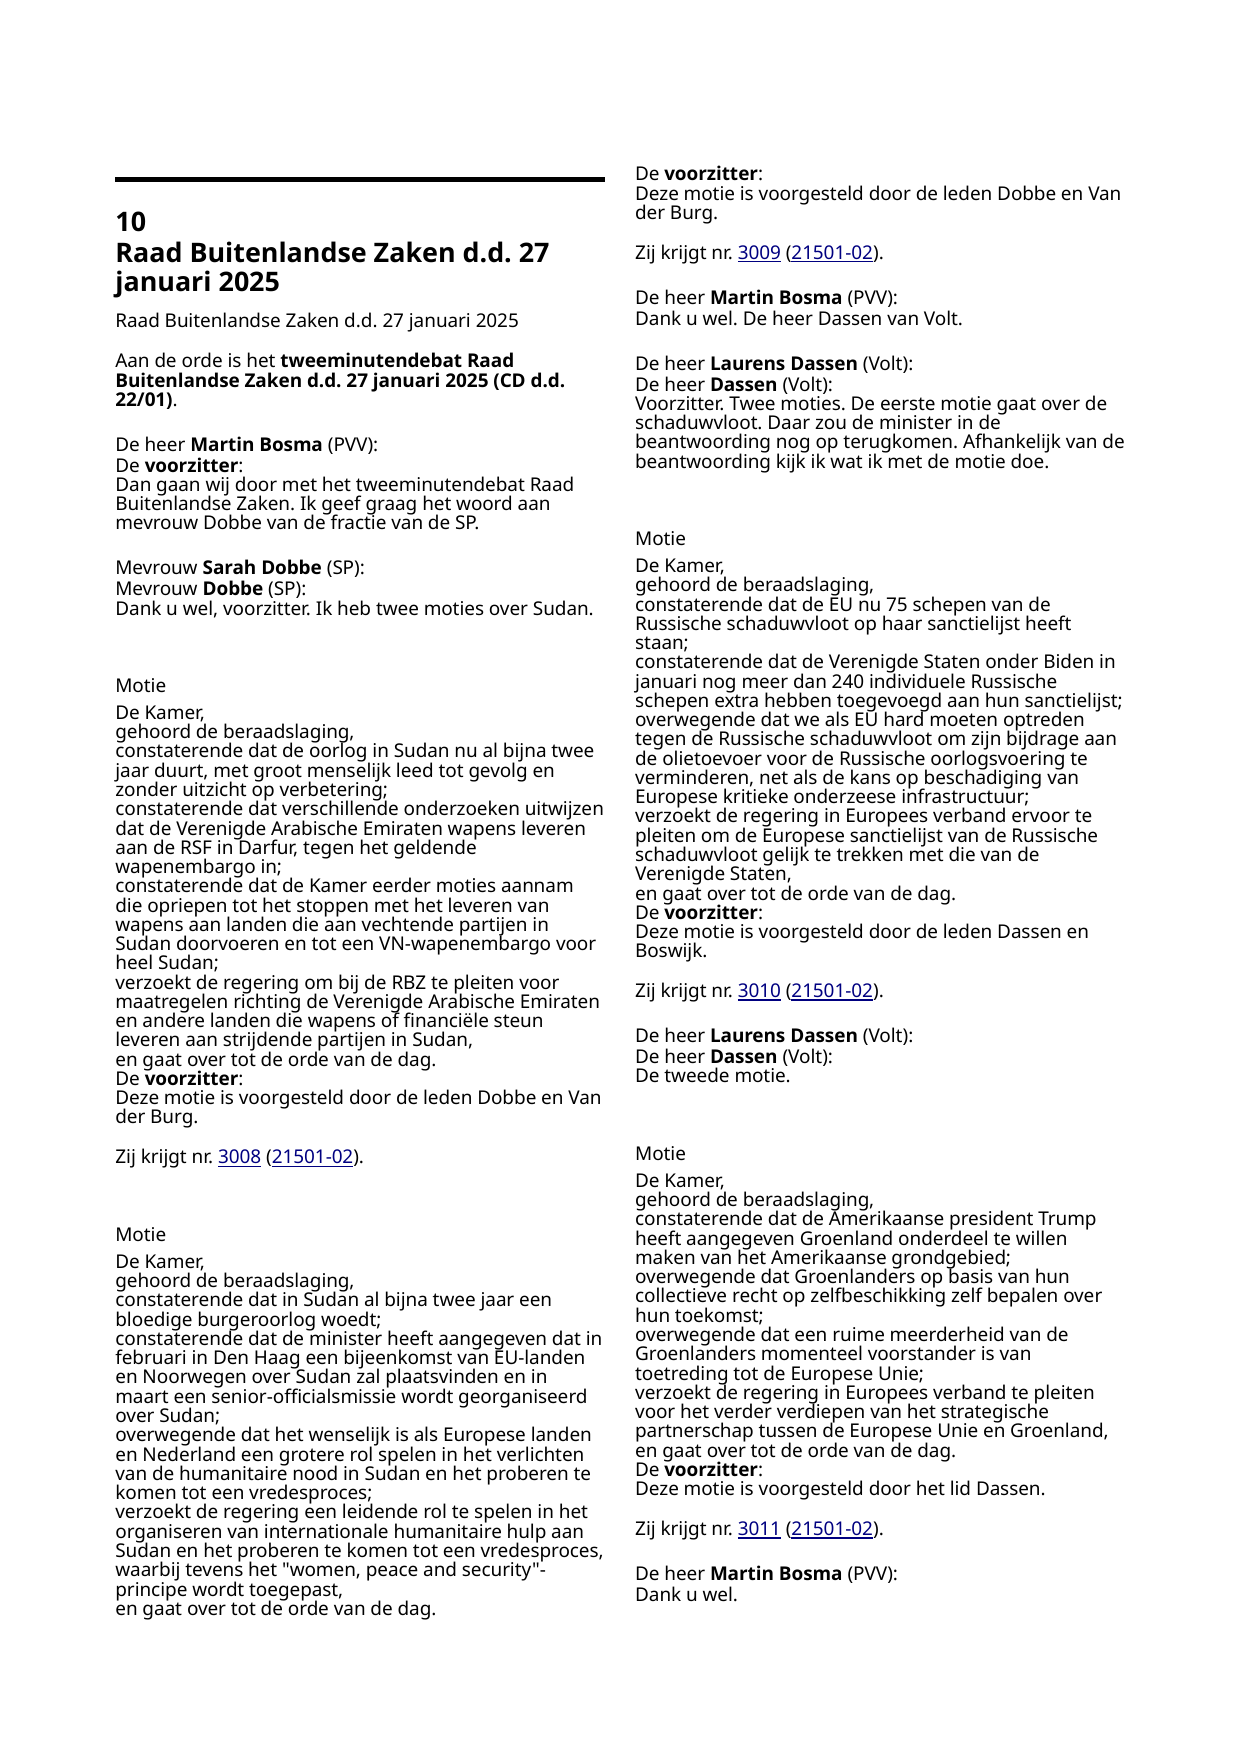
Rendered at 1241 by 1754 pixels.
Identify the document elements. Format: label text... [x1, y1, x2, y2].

text Deze motie is voorgesteld door de leden Dassen en Boswijk. [635, 923, 1125, 962]
text Dank u wel, voorzitter. Ik heb twee moties over Sudan. [115, 599, 605, 619]
text De heer Martin Bosma (PVV): [635, 284, 1125, 310]
text De voorzitter: [115, 1070, 605, 1089]
text gehoord de beraadslaging, [635, 576, 1125, 596]
text De heer Martin Bosma (PVV): [635, 1560, 1125, 1586]
text overwegende dat we als EU hard moeten optreden tegen de Russische schaduwvloot om zijn bijdrage aan de olietoevoer voor de Russische oorlogsvoering te verminderen, net als de kans op beschadiging van Europese kritieke onderzeese infrastructuur; [635, 711, 1125, 807]
text De heer Dassen (Volt): [635, 1048, 1125, 1067]
text verzoekt de regering in Europees verband ervoor te pleiten om de Europese sanctielijst van de Russische schaduwvloot gelijk te trekken met die van de Verenigde Staten, [635, 807, 1125, 884]
text constaterende dat de Verenigde Staten onder Biden in januari nog meer dan 240 individuele Russische schepen extra hebben toegevoegd aan hun sanctielijst; [635, 653, 1125, 711]
text Dan gaan wij door met het tweeminutendebat Raad Buitenlandse Zaken. Ik geef graag het woord aan mevrouw Dobbe van de fractie van de SP. [115, 476, 605, 534]
text 10 [115, 203, 605, 239]
text verzoekt de regering om bij de RBZ te pleiten voor maatregelen richting de Verenigde Arabische Emiraten en andere landen die wapens of financiële steun leveren aan strijdende partijen in Sudan, [115, 974, 605, 1051]
text en gaat over tot de orde van de dag. [115, 1051, 605, 1070]
text Motie [635, 525, 1125, 551]
text Motie [115, 672, 605, 698]
text Aan de orde is het tweeminutendebat Raad Buitenlandse Zaken d.d. 27 januari 2025 (CD d.d. 22/01). [115, 352, 605, 410]
text Deze motie is voorgesteld door de leden Dobbe en Van der Burg. [115, 1089, 605, 1128]
text De heer Laurens Dassen (Volt): [635, 350, 1125, 376]
text verzoekt de regering in Europees verband te pleiten voor het verder verdiepen van het strategische partnerschap tussen de Europese Unie en Groenland, [635, 1384, 1125, 1442]
text Raad Buitenlandse Zaken d.d. 27 januari 2025 [115, 312, 605, 332]
text constaterende dat de Kamer eerder moties aannam die opriepen tot het stoppen met het leveren van wapens aan landen die aan vechtende partijen in Sudan doorvoeren en tot een VN-wapenembargo voor heel Sudan; [115, 877, 605, 974]
text De Kamer, [115, 1253, 605, 1272]
text De heer Martin Bosma (PVV): [115, 431, 605, 457]
text Deze motie is voorgesteld door het lid Dassen. [635, 1480, 1125, 1499]
text gehoord de beraadslaging, [115, 723, 605, 742]
text gehoord de beraadslaging, [635, 1191, 1125, 1210]
text overwegende dat het wenselijk is als Europese landen en Nederland een grotere rol spelen in het verlichten van de humanitaire nood in Sudan en het proberen te komen tot een vredesproces; [115, 1426, 605, 1503]
text en gaat over tot de orde van de dag. [635, 884, 1125, 904]
text De heer Dassen (Volt): [635, 376, 1125, 395]
text overwegende dat Groenlanders op basis van hun collectieve recht op zelfbeschikking zelf bepalen over hun toekomst; [635, 1268, 1125, 1326]
text overwegende dat een ruime meerderheid van de Groenlanders momenteel voorstander is van toetreding tot de Europese Unie; [635, 1326, 1125, 1384]
text constaterende dat de minister heeft aangegeven dat in februari in Den Haag een bijeenkomst van EU-landen en Noorwegen over Sudan zal plaatsvinden en in maart een senior-officialsmissie wordt georganiseerd over Sudan; [115, 1330, 605, 1426]
text De voorzitter: [635, 1461, 1125, 1480]
text De Kamer, [635, 557, 1125, 576]
text De tweede motie. [635, 1067, 1125, 1087]
text gehoord de beraadslaging, [115, 1272, 605, 1291]
text Zij krijgt nr. 3008 (21501-02). [115, 1148, 605, 1168]
text Motie [115, 1221, 605, 1247]
text De voorzitter: [635, 165, 1125, 184]
text verzoekt de regering een leidende rol te spelen in het organiseren van internationale humanitaire hulp aan Sudan en het proberen te komen tot een vredesproces, waarbij tevens het "women, peace and security"-principe wordt toegepast, [115, 1503, 605, 1600]
text Mevrouw Sarah Dobbe (SP): [115, 554, 605, 580]
text en gaat over tot de orde van de dag. [635, 1442, 1125, 1461]
text De heer Laurens Dassen (Volt): [635, 1022, 1125, 1048]
text en gaat over tot de orde van de dag. [115, 1600, 605, 1619]
text Deze motie is voorgesteld door de leden Dobbe en Van der Burg. [635, 184, 1125, 223]
text Zij krijgt nr. 3010 (21501-02). [635, 982, 1125, 1002]
text Dank u wel. [635, 1586, 1125, 1605]
text constaterende dat de EU nu 75 schepen van de Russische schaduwvloot op haar sanctielijst heeft staan; [635, 596, 1125, 653]
text constaterende dat verschillende onderzoeken uitwijzen dat de Verenigde Arabische Emiraten wapens leveren aan de RSF in Darfur, tegen het geldende wapenembargo in; [115, 800, 605, 877]
text De Kamer, [635, 1172, 1125, 1191]
text Zij krijgt nr. 3009 (21501-02). [635, 244, 1125, 263]
text Mevrouw Dobbe (SP): [115, 580, 605, 599]
text Zij krijgt nr. 3011 (21501-02). [635, 1520, 1125, 1539]
text De Kamer, [115, 704, 605, 723]
text Dank u wel. De heer Dassen van Volt. [635, 310, 1125, 329]
text De voorzitter: [115, 457, 605, 476]
text Raad Buitenlandse Zaken d.d. 27 januari 2025 [115, 239, 605, 312]
text Voorzitter. Twee moties. De eerste motie gaat over de schaduwvloot. Daar zou de minister in de beantwoording nog op terugkomen. Afhankelijk van de beantwoording kijk ik wat ik met de motie doe. [635, 395, 1125, 472]
text constaterende dat de Amerikaanse president Trump heeft aangegeven Groenland onderdeel te willen maken van het Amerikaanse grondgebied; [635, 1210, 1125, 1268]
text constaterende dat in Sudan al bijna twee jaar een bloedige burgeroorlog woedt; [115, 1291, 605, 1330]
text De voorzitter: [635, 904, 1125, 923]
text Motie [635, 1140, 1125, 1166]
text constaterende dat de oorlog in Sudan nu al bijna twee jaar duurt, met groot menselijk leed tot gevolg en zonder uitzicht op verbetering; [115, 742, 605, 800]
